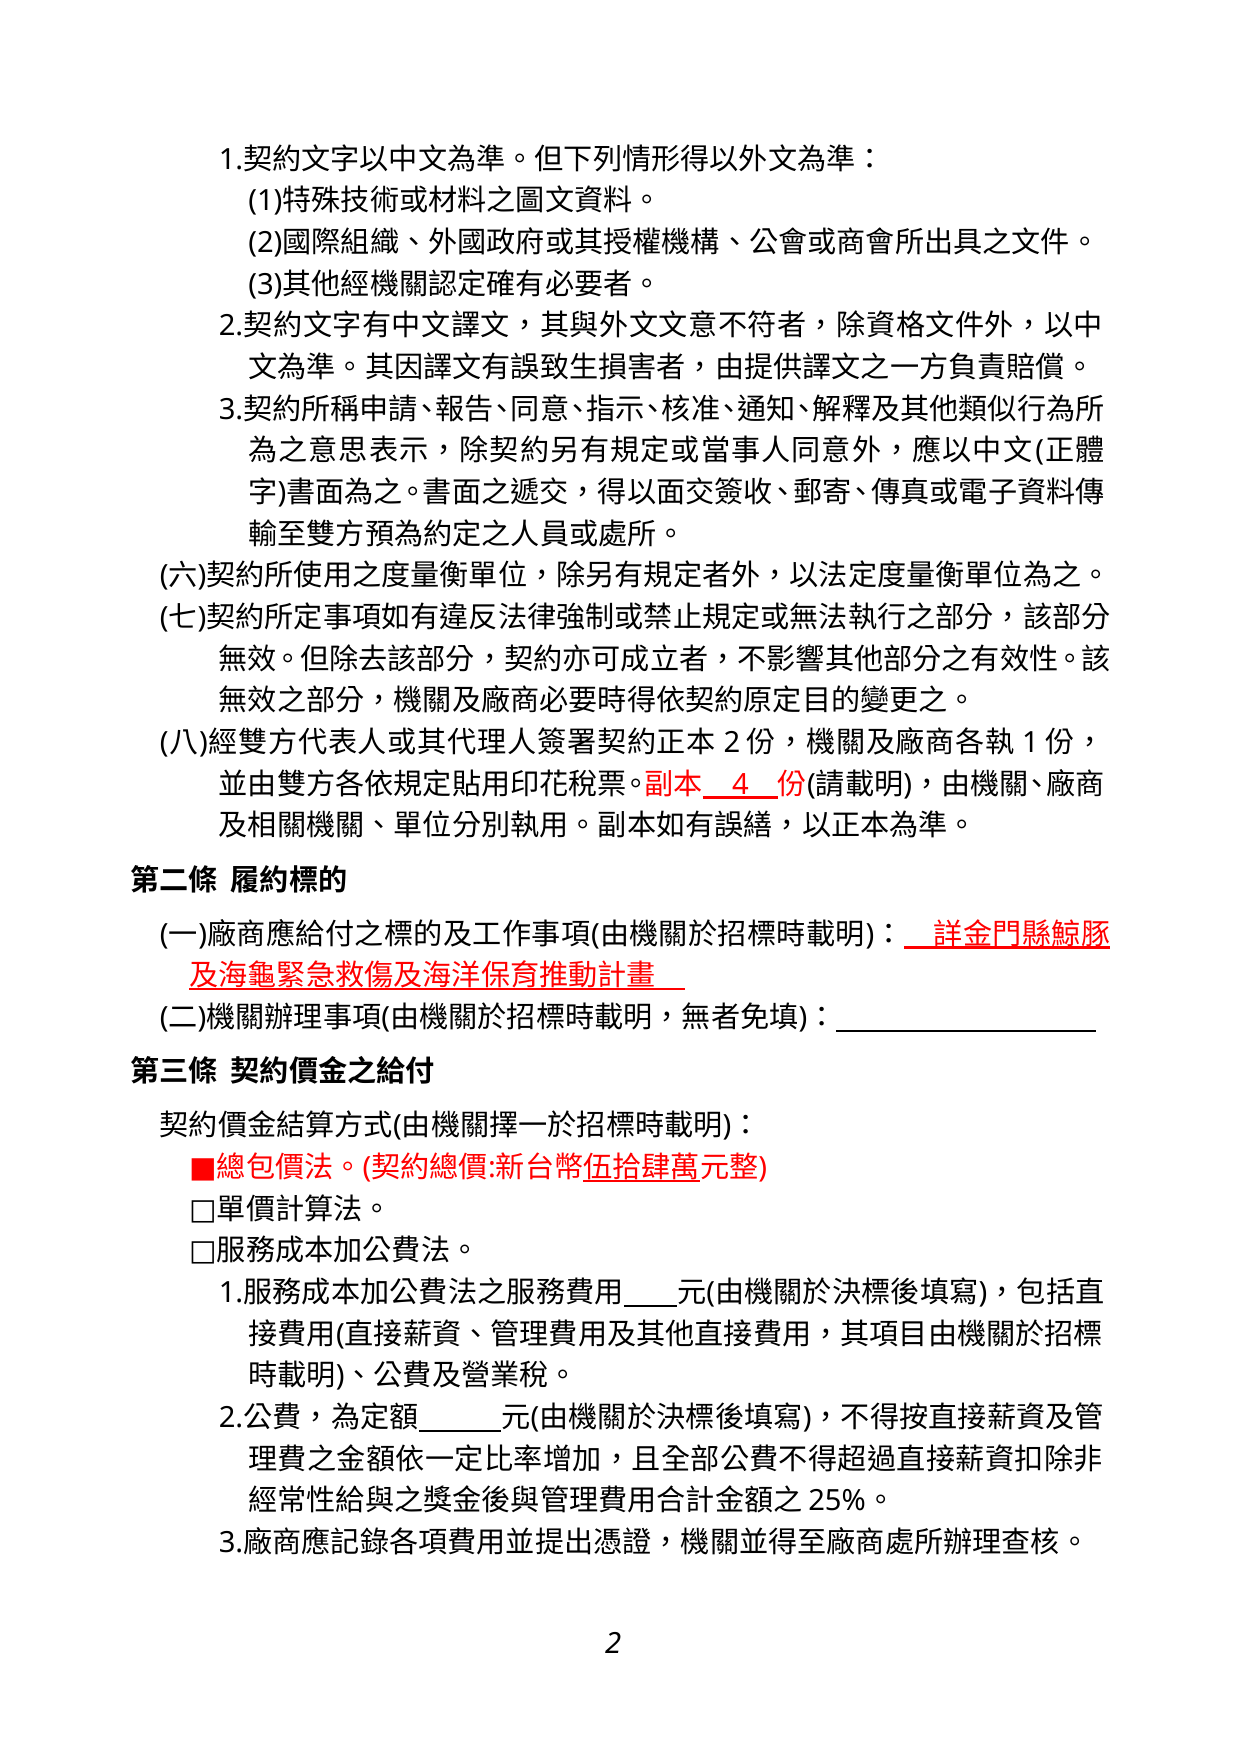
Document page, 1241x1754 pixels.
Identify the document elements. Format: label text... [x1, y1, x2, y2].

text (八)經雙方代表人或其代理人簽署契約正本2份，機關及廠商各執1份，並由雙方各依規定貼用印花稅票。副本 4 份(請載明)，由機關、廠商及相關機關、單位分別執用。副本如有誤繕，以正本為準。 [159, 719, 1104, 844]
text (一)廠商應給付之標的及工作事項(由機關於招標時載明)： 詳金門縣鯨豚及海龜緊急救傷及海洋保育推動計畫 [159, 911, 1110, 994]
text □單價計算法。 [189, 1186, 1110, 1227]
text 3.廠商應記錄各項費用並提出憑證，機關並得至廠商處所辦理查核。 [218, 1519, 1104, 1561]
text 2.契約文字有中文譯文，其與外文文意不符者，除資格文件外，以中文為準。其因譯文有誤致生損害者，由提供譯文之一方負責賠償。 [218, 302, 1104, 386]
text 第三條 契約價金之給付 [130, 1048, 1110, 1090]
text (六)契約所使用之度量衡單位，除另有規定者外，以法定度量衡單位為之。 [159, 552, 1110, 594]
text (七)契約所定事項如有違反法律強制或禁止規定或無法執行之部分，該部分無效。但除去該部分，契約亦可成立者，不影響其他部分之有效性。該無效之部分，機關及廠商必要時得依契約原定目的變更之。 [159, 594, 1110, 719]
text (1)特殊技術或材料之圖文資料。 [248, 177, 1110, 219]
text ■總包價法。(契約總價:新台幣伍拾肆萬元整) [189, 1144, 1110, 1186]
text 3.契約所稱申請、報告、同意、指示、核准、通知、解釋及其他類似行為所為之意思表示，除契約另有規定或當事人同意外，應以中文(正體字)書面為之。書面之遞交，得以面交簽收、郵寄、傳真或電子資料傳輸至雙方預為約定之人員或處所。 [218, 386, 1104, 552]
text (二)機關辦理事項(由機關於招標時載明，無者免填)： [159, 994, 1110, 1036]
text (3)其他經機關認定確有必要者。 [248, 261, 1110, 302]
text 2.公費，為定額 元(由機關於決標後填寫)，不得按直接薪資及管理費之金額依一定比率增加，且全部公費不得超過直接薪資扣除非經常性給與之獎金後與管理費用合計金額之25%。 [218, 1394, 1104, 1519]
text 1.契約文字以中文為準。但下列情形得以外文為準： [218, 136, 1104, 177]
text (2)國際組織、外國政府或其授權機構、公會或商會所出具之文件。 [248, 219, 1110, 261]
text 第二條 履約標的 [130, 857, 1110, 898]
text 1.服務成本加公費法之服務費用 元(由機關於決標後填寫)，包括直接費用(直接薪資、管理費用及其他直接費用，其項目由機關於招標時載明)、公費及營業稅。 [218, 1269, 1104, 1394]
text 契約價金結算方式(由機關擇一於招標時載明)： [159, 1102, 1110, 1144]
text □服務成本加公費法。 [189, 1227, 1110, 1269]
